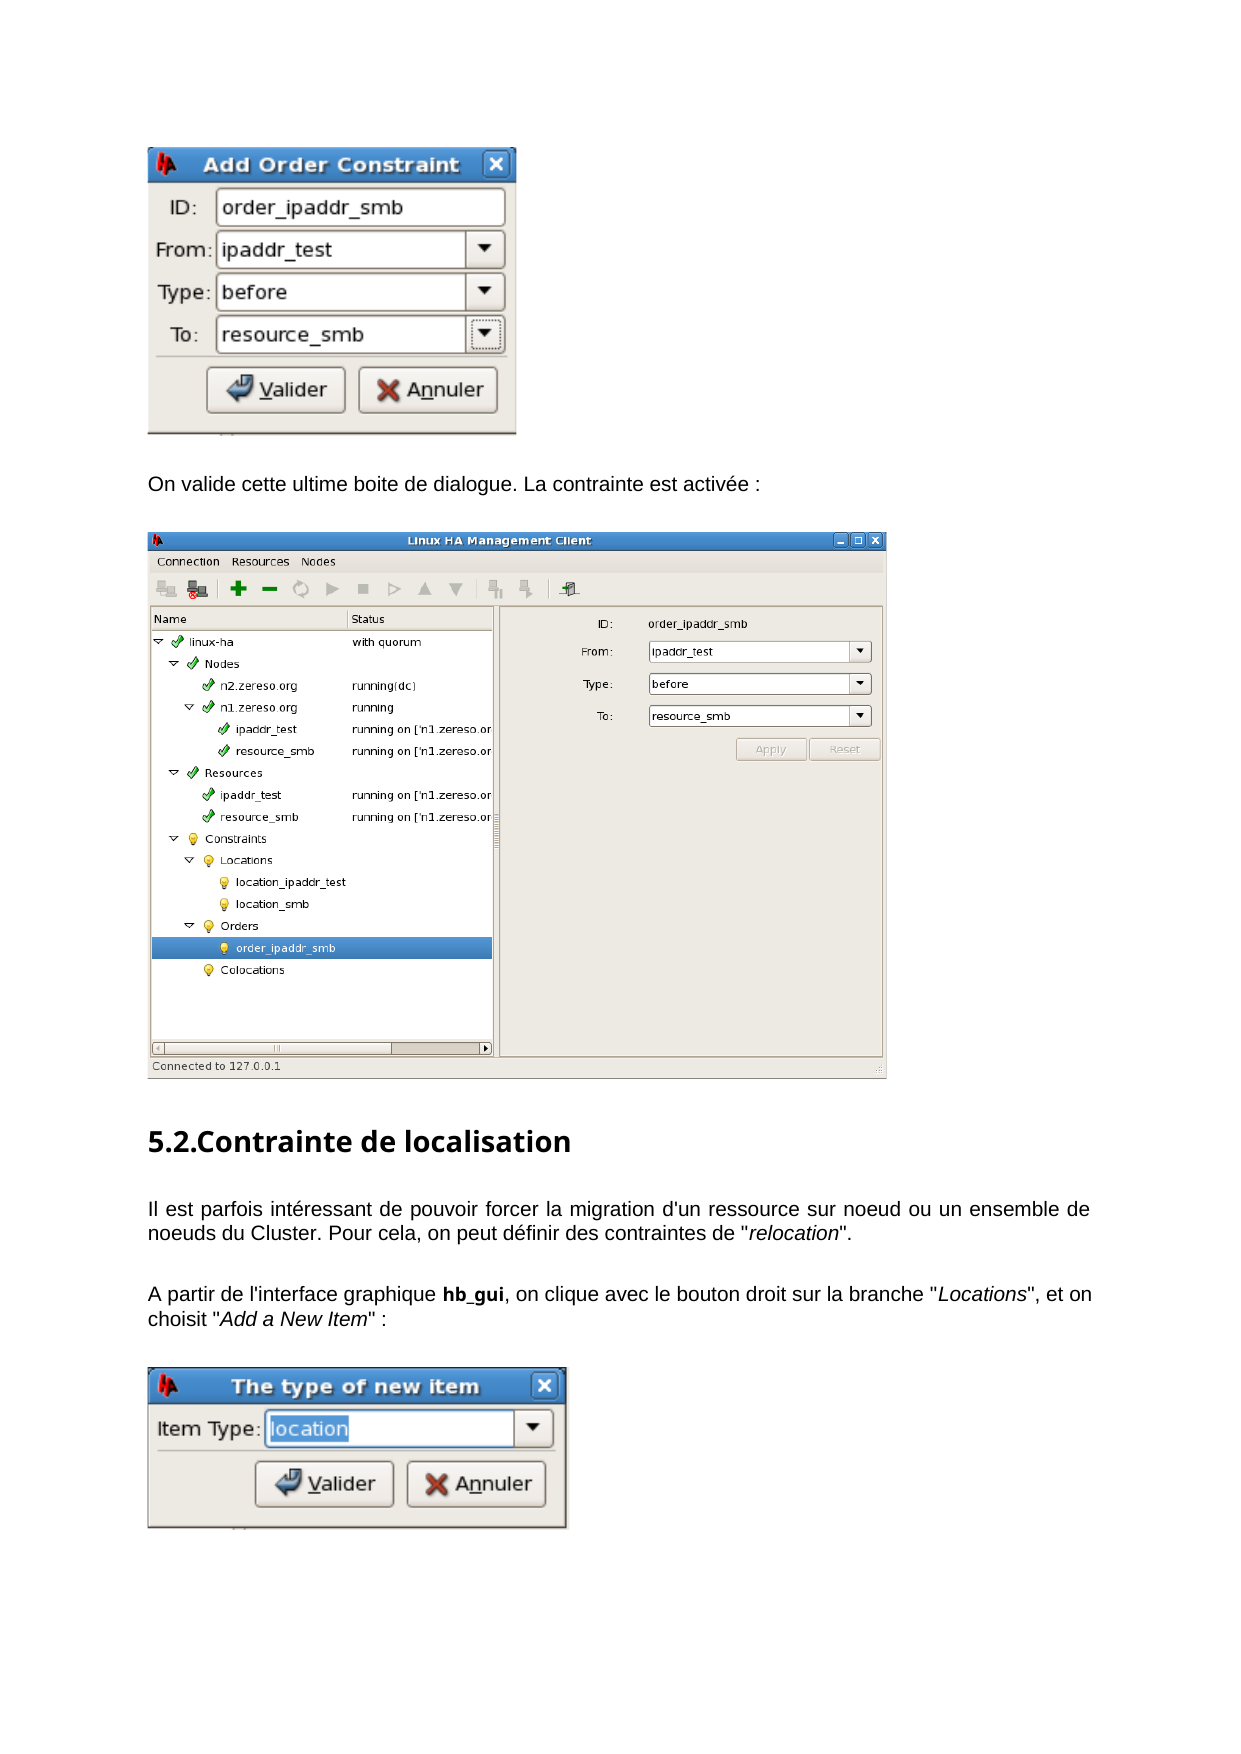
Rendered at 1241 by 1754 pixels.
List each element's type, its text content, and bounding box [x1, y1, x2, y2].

text Il est parfois intéressant de pouvoir forcer la migration d'un ressource sur noeud ou un ensemble de noeuds du Cluster. Pour cela, on peut définir des contraintes de "relocation". [148, 1197, 1092, 1245]
picture [147, 1367, 570, 1530]
picture [147, 532, 887, 1079]
text A partir de l'interface graphique hb_gui, on clique avec le bouton droit sur la branche "Locations", et on choisit "Add a New Item" : [148, 1281, 1092, 1331]
picture [147, 147, 517, 436]
text On valide cette ultime boite de dialogue. La contrainte est activée : [148, 472, 1092, 496]
subtitle 5.2.Contrainte de localisation [148, 1121, 1092, 1161]
